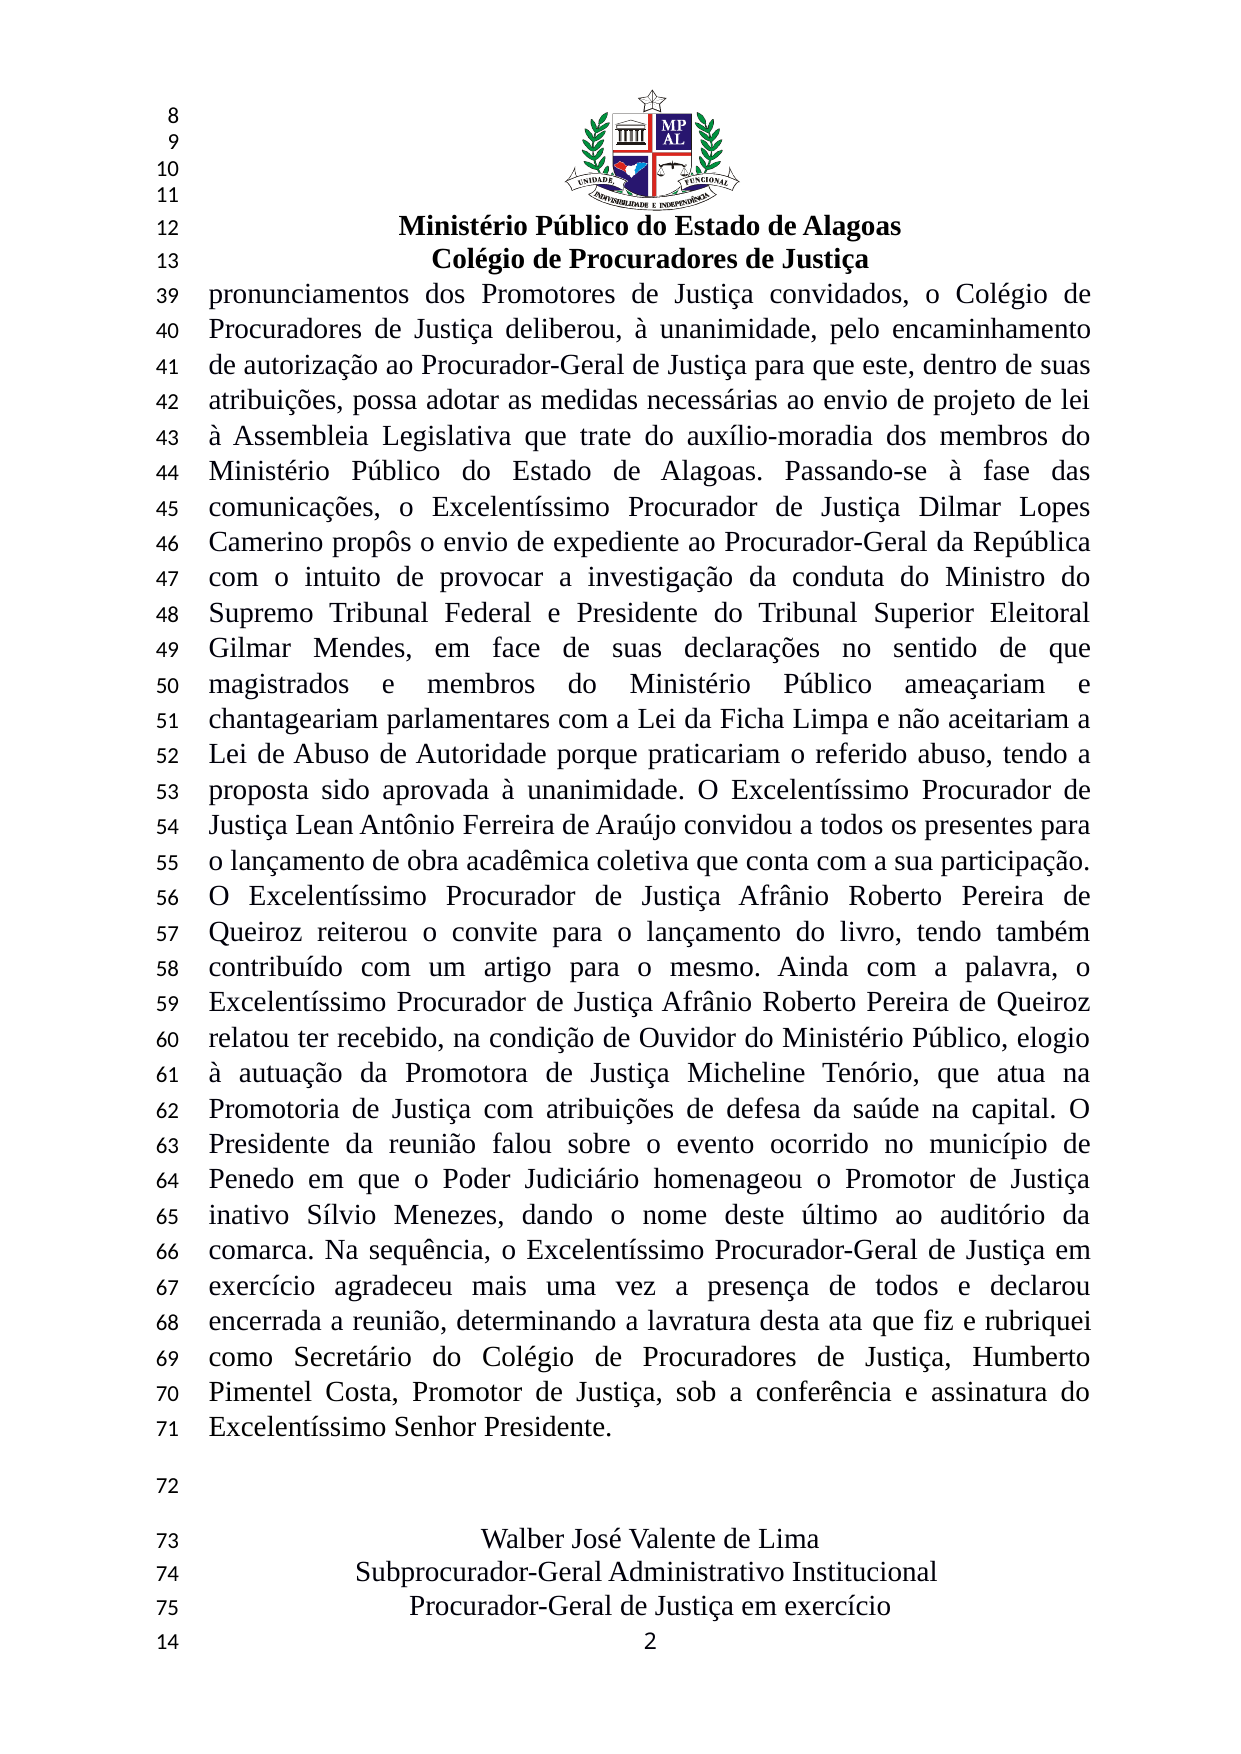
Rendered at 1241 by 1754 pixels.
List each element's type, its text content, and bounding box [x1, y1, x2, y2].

text Walber José Valente de Lima [208, 1521, 1092, 1554]
text Subprocurador-Geral Administrativo Institucional [208, 1554, 1092, 1588]
text Procurador-Geral de Justiça em exercício [208, 1588, 1092, 1622]
text pronunciamentos dos Promotores de Justiça convidados, o Colégio de Procuradores de Justiça deliberou, à unanimidade, pelo encaminhamento de autorização ao Procurador-Geral de Justiça para que este, dentro de suas atribuições, possa adotar as medidas necessárias ao envio de projeto de lei à Assembleia Legislativa que trate do auxílio-moradia dos membros do Ministério Público do Estado de Alagoas. Passando-se à fase das comunicações, o Excelentíssimo Procurador de Justiça Dilmar Lopes Camerino propôs o envio de expediente ao Procurador-Geral da República com o intuito de provocar a investigação da conduta do Ministro do Supremo Tribunal Federal e Presidente do Tribunal Superior Eleitoral Gilmar Mendes, em face de suas declarações no sentido de que magistrados e membros do Ministério Público ameaçariam e chantageariam parlamentares com a Lei da Ficha Limpa e não aceitariam a Lei de Abuso de Autoridade porque praticariam o referido abuso, tendo a proposta sido aprovada à unanimidade. O Excelentíssimo Procurador de Justiça Lean Antônio Ferreira de Araújo convidou a todos os presentes para o lançamento de obra acadêmica coletiva que conta com a sua participação. O Excelentíssimo Procurador de Justiça Afrânio Roberto Pereira de Queiroz reiterou o convite para o lançamento do livro, tendo também contribuído com um artigo para o mesmo. Ainda com a palavra, o Excelentíssimo Procurador de Justiça Afrânio Roberto Pereira de Queiroz relatou ter recebido, na condição de Ouvidor do Ministério Público, elogio à autuação da Promotora de Justiça Micheline Tenório, que atua na Promotoria de Justiça com atribuições de defesa da saúde na capital. O Presidente da reunião falou sobre o evento ocorrido no município de Penedo em que o Poder Judiciário homenageou o Promotor de Justiça inativo Sílvio Menezes, dando o nome deste último ao auditório da comarca. Na sequência, o Excelentíssimo Procurador-Geral de Justiça em exercício agradeceu mais uma vez a presença de todos e declarou encerrada a reunião, determinando a lavratura desta ata que fiz e rubriquei como Secretário do Colégio de Procuradores de Justiça, Humberto Pimentel Costa, Promotor de Justiça, sob a conferência e assinatura do Excelentíssimo Senhor Presidente. [208, 275, 1092, 1444]
